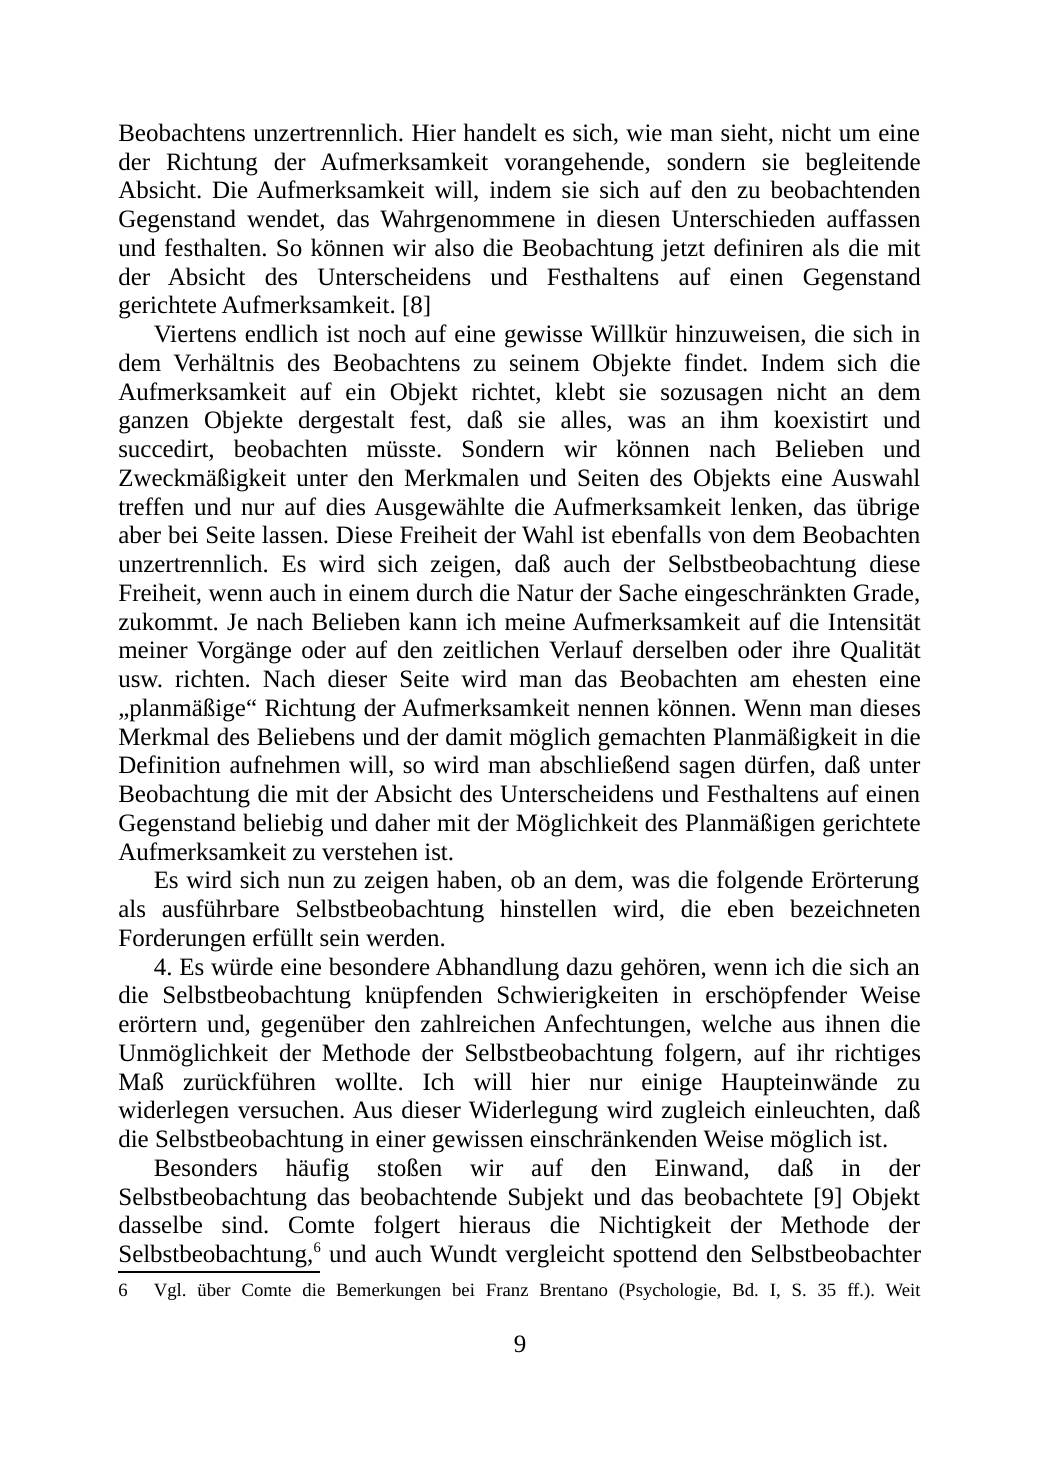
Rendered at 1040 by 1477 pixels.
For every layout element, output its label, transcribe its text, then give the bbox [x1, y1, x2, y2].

text Besonders häufig stoßen wir auf den Einwand, daß in der Selbstbeobachtung das beobachtende Subjekt und das beobachtete [9] Objekt dasselbe sind. Comte folgert hieraus die Nichtigkeit der Methode der Selbstbeobachtung, und auch Wundt vergleicht spottend den Selbstbeobachter [118, 1153, 921, 1268]
text Es wird sich nun zu zeigen haben, ob an dem, was die folgende Erörterung als ausführbare Selbstbeobachtung hinstellen wird, die eben bezeichneten Forderungen erfüllt sein werden. [118, 866, 921, 952]
text Beobachtens unzertrennlich. Hier handelt es sich, wie man sieht, nicht um eine der Richtung der Aufmerksamkeit vorangehende, sondern sie begleitende Absicht. Die Aufmerksamkeit will, indem sie sich auf den zu beobachtenden Gegenstand wendet, das Wahrgenommene in diesen Unterschieden auffassen und festhalten. So können wir also die Beobachtung jetzt definiren als die mit der Absicht des Unterscheidens und Festhaltens auf einen Gegenstand gerichtete Aufmerksamkeit. [8] [118, 118, 921, 319]
text Vgl. über Comte die Bemerkungen bei Franz Brentano (Psychologie, Bd. I, S. 35 ff.). Weit [118, 1278, 921, 1300]
text 4. Es würde eine besondere Abhandlung dazu gehören, wenn ich die sich an die Selbstbeobachtung knüpfenden Schwierigkeiten in erschöpfender Weise erörtern und, gegenüber den zahlreichen Anfechtungen, welche aus ihnen die Unmöglichkeit der Methode der Selbstbeobachtung folgern, auf ihr richtiges Maß zurückführen wollte. Ich will hier nur einige Haupteinwände zu widerlegen versuchen. Aus dieser Widerlegung wird zugleich einleuchten, daß die Selbstbeobachtung in einer gewissen einschränkenden Weise möglich ist. [118, 952, 921, 1153]
text Viertens endlich ist noch auf eine gewisse Willkür hinzuweisen, die sich in dem Verhältnis des Beobachtens zu seinem Objekte findet. Indem sich die Aufmerksamkeit auf ein Objekt richtet, klebt sie sozusagen nicht an dem ganzen Objekte dergestalt fest, daß sie alles, was an ihm koexistirt und succedirt, beobachten müsste. Sondern wir können nach Belieben und Zweckmäßigkeit unter den Merkmalen und Seiten des Objekts eine Auswahl treffen und nur auf dies Ausgewählte die Aufmerksamkeit lenken, das übrige aber bei Seite lassen. Diese Freiheit der Wahl ist ebenfalls von dem Beobachten unzertrennlich. Es wird sich zeigen, daß auch der Selbstbeobachtung diese Freiheit, wenn auch in einem durch die Natur der Sache eingeschränkten Grade, zukommt. Je nach Belieben kann ich meine Aufmerksamkeit auf die Intensität meiner Vorgänge oder auf den zeitlichen Verlauf derselben oder ihre Qualität usw. richten. Nach dieser Seite wird man das Beobachten am ehesten eine „planmäßige“ Richtung der Aufmerksamkeit nennen können. Wenn man dieses Merkmal des Beliebens und der damit möglich gemachten Planmäßigkeit in die Definition aufnehmen will, so wird man abschließend sagen dürfen, daß unter Beobachtung die mit der Absicht des Unterscheidens und Festhaltens auf einen Gegenstand beliebig und daher mit der Möglichkeit des Planmäßigen gerichtete Aufmerksamkeit zu verstehen ist. [118, 319, 921, 866]
